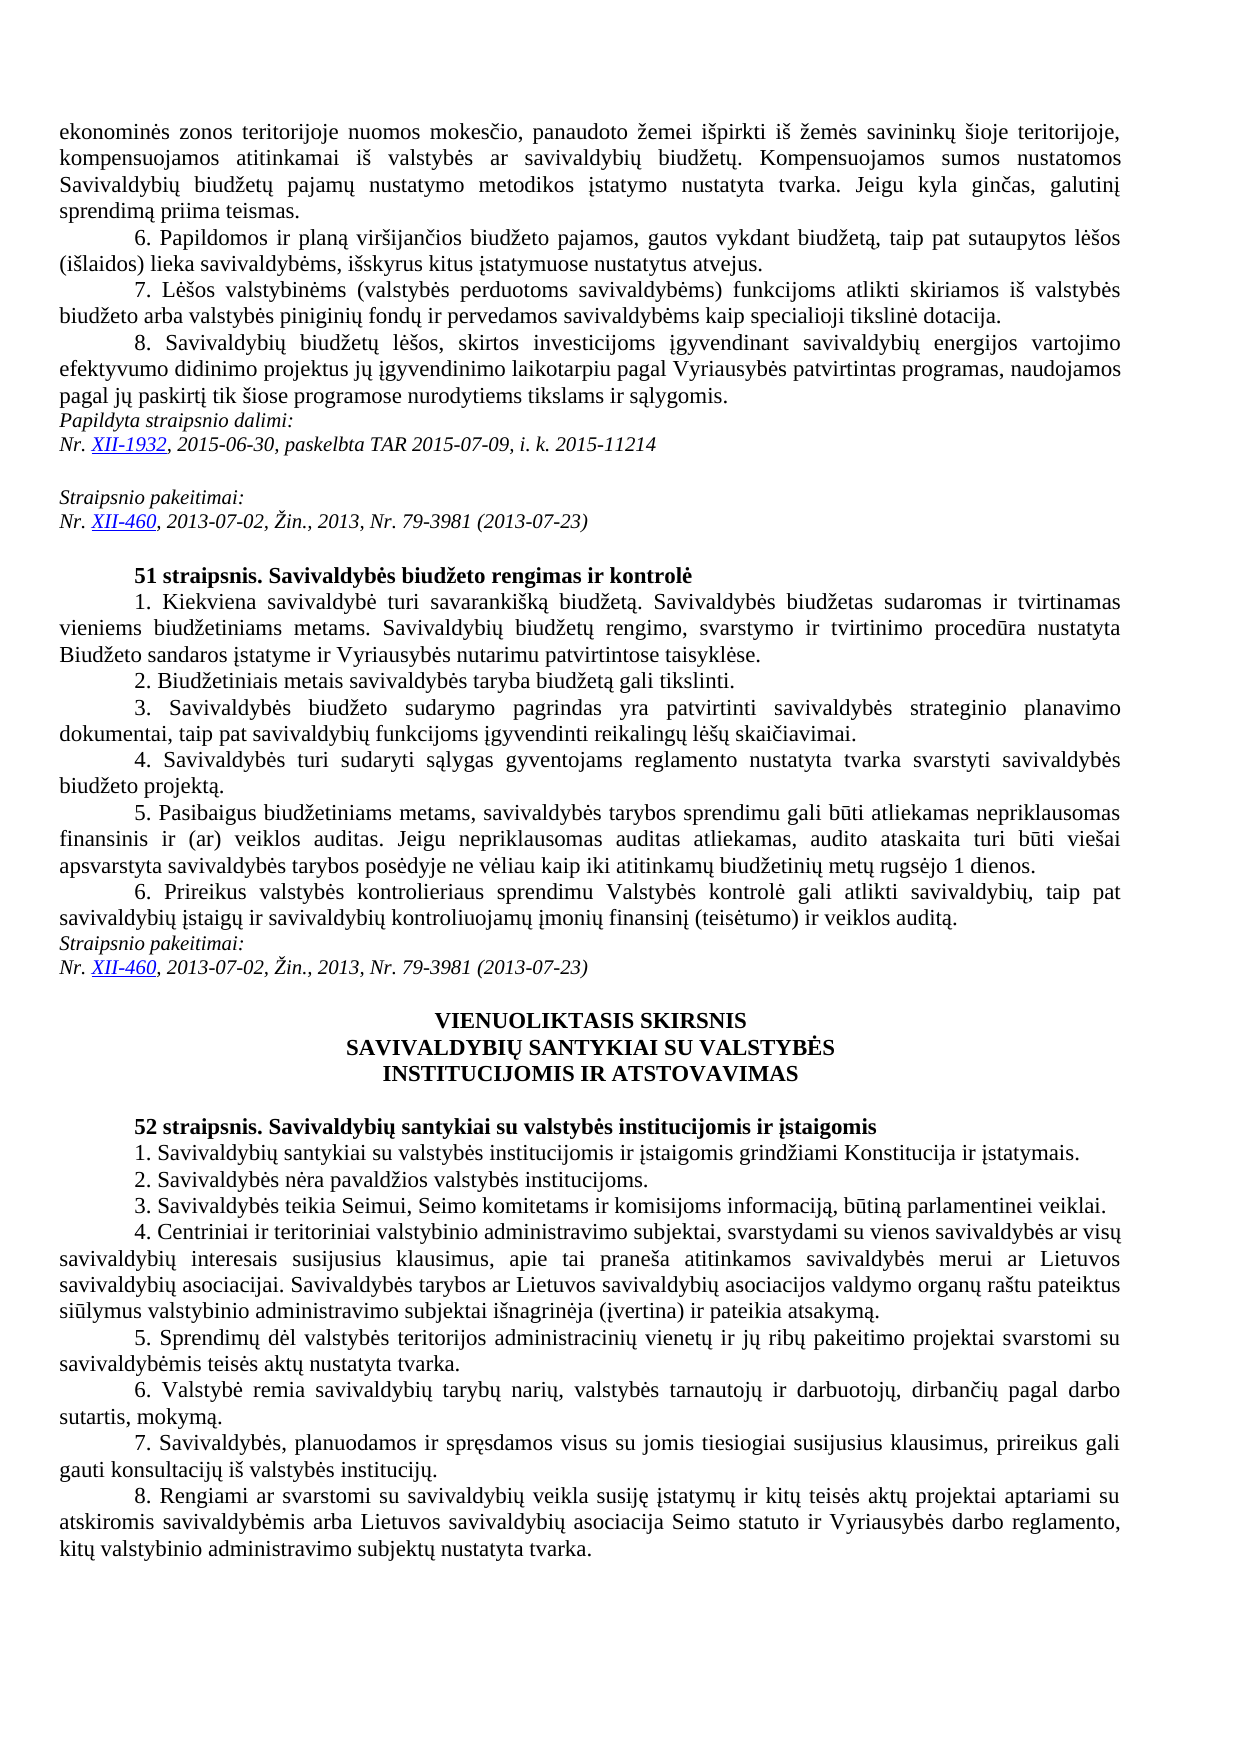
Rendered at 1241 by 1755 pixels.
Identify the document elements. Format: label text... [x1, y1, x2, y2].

text 2. Savivaldybės nėra pavaldžios valstybės institucijoms. [59, 1166, 1122, 1192]
text 8. Rengiami ar svarstomi su savivaldybių veikla susiję įstatymų ir kitų teisės aktų projektai aptariami su atskiromis savivaldybėmis arba Lietuvos savivaldybių asociacija Seimo statuto ir Vyriausybės darbo reglamento, kitų valstybinio administravimo subjektų nustatyta tvarka. [59, 1482, 1122, 1561]
text 1. Savivaldybių santykiai su valstybės institucijomis ir įstaigomis grindžiami Konstitucija ir įstatymais. [59, 1139, 1122, 1166]
text 1. Kiekviena savivaldybė turi savarankišką biudžetą. Savivaldybės biudžetas sudaromas ir tvirtinamas vieniems biudžetiniams metams. Savivaldybių biudžetų rengimo, svarstymo ir tvirtinimo procedūra nustatyta Biudžeto sandaros įstatyme ir Vyriausybės nutarimu patvirtintose taisyklėse. [59, 588, 1122, 667]
text ekonominės zonos teritorijoje nuomos mokesčio, panaudoto žemei išpirkti iš žemės savininkų šioje teritorijoje, kompensuojamos atitinkamai iš valstybės ar savivaldybių biudžetų. Kompensuojamos sumos nustatomos Savivaldybių biudžetų pajamų nustatymo metodikos įstatymo nustatyta tvarka. Jeigu kyla ginčas, galutinį sprendimą priima teismas. [59, 118, 1122, 223]
text Nr. XII-1932, 2015-06-30, paskelbta TAR 2015-07-09, i. k. 2015-11214 [59, 432, 1122, 456]
text Straipsnio pakeitimai: [59, 931, 1122, 955]
text 8. Savivaldybių biudžetų lėšos, skirtos investicijoms įgyvendinant savivaldybių energijos vartojimo efektyvumo didinimo projektus jų įgyvendinimo laikotarpiu pagal Vyriausybės patvirtintas programas, naudojamos pagal jų paskirtį tik šiose programose nurodytiems tikslams ir sąlygomis. [59, 329, 1122, 408]
text 5. Sprendimų dėl valstybės teritorijos administracinių vienetų ir jų ribų pakeitimo projektai svarstomi su savivaldybėmis teisės aktų nustatyta tvarka. [59, 1324, 1122, 1377]
text INSTITUCIJOMIS IR ATSTOVAVIMAS [59, 1060, 1122, 1087]
text 7. Lėšos valstybinėms (valstybės perduotoms savivaldybėms) funkcijoms atlikti skiriamos iš valstybės biudžeto arba valstybės piniginių fondų ir pervedamos savivaldybėms kaip specialioji tikslinė dotacija. [59, 276, 1122, 329]
text 3. Savivaldybės teikia Seimui, Seimo komitetams ir komisijoms informaciją, būtiną parlamentinei veiklai. [59, 1192, 1122, 1218]
text SAVIVALDYBIŲ SANTYKIAI SU VALSTYBĖS [59, 1034, 1122, 1060]
text 4. Savivaldybės turi sudaryti sąlygas gyventojams reglamento nustatyta tvarka svarstyti savivaldybės biudžeto projektą. [59, 746, 1122, 799]
text VIENUOLIKTASIS SKIRSNIS [59, 1008, 1122, 1034]
text 6. Papildomos ir planą viršijančios biudžeto pajamos, gautos vykdant biudžetą, taip pat sutaupytos lėšos (išlaidos) lieka savivaldybėms, išskyrus kitus įstatymuose nustatytus atvejus. [59, 223, 1122, 276]
text 6. Valstybė remia savivaldybių tarybų narių, valstybės tarnautojų ir darbuotojų, dirbančių pagal darbo sutartis, mokymą. [59, 1377, 1122, 1429]
text 6. Prireikus valstybės kontrolieriaus sprendimu Valstybės kontrolė gali atlikti savivaldybių, taip pat savivaldybių įstaigų ir savivaldybių kontroliuojamų įmonių finansinį (teisėtumo) ir veiklos auditą. [59, 878, 1122, 931]
text 4. Centriniai ir teritoriniai valstybinio administravimo subjektai, svarstydami su vienos savivaldybės ar visų savivaldybių interesais susijusius klausimus, apie tai praneša atitinkamos savivaldybės merui ar Lietuvos savivaldybių asociacijai. Savivaldybės tarybos ar Lietuvos savivaldybių asociacijos valdymo organų raštu pateiktus siūlymus valstybinio administravimo subjektai išnagrinėja (įvertina) ir pateikia atsakymą. [59, 1218, 1122, 1324]
text Nr. XII-460, 2013-07-02, Žin., 2013, Nr. 79-3981 (2013-07-23) [59, 509, 1122, 533]
text 52 straipsnis. Savivaldybių santykiai su valstybės institucijomis ir įstaigomis [59, 1113, 1122, 1139]
text Straipsnio pakeitimai: [59, 485, 1122, 509]
text 2. Biudžetiniais metais savivaldybės taryba biudžetą gali tikslinti. [59, 667, 1122, 693]
text Papildyta straipsnio dalimi: [59, 408, 1122, 432]
text Nr. XII-460, 2013-07-02, Žin., 2013, Nr. 79-3981 (2013-07-23) [59, 955, 1122, 979]
text 3. Savivaldybės biudžeto sudarymo pagrindas yra patvirtinti savivaldybės strateginio planavimo dokumentai, taip pat savivaldybių funkcijoms įgyvendinti reikalingų lėšų skaičiavimai. [59, 693, 1122, 746]
text 5. Pasibaigus biudžetiniams metams, savivaldybės tarybos sprendimu gali būti atliekamas nepriklausomas finansinis ir (ar) veiklos auditas. Jeigu nepriklausomas auditas atliekamas, audito ataskaita turi būti viešai apsvarstyta savivaldybės tarybos posėdyje ne vėliau kaip iki atitinkamų biudžetinių metų rugsėjo 1 dienos. [59, 799, 1122, 878]
text 51 straipsnis. Savivaldybės biudžeto rengimas ir kontrolė [59, 562, 1122, 588]
text 7. Savivaldybės, planuodamos ir spręsdamos visus su jomis tiesiogiai susijusius klausimus, prireikus gali gauti konsultacijų iš valstybės institucijų. [59, 1429, 1122, 1482]
